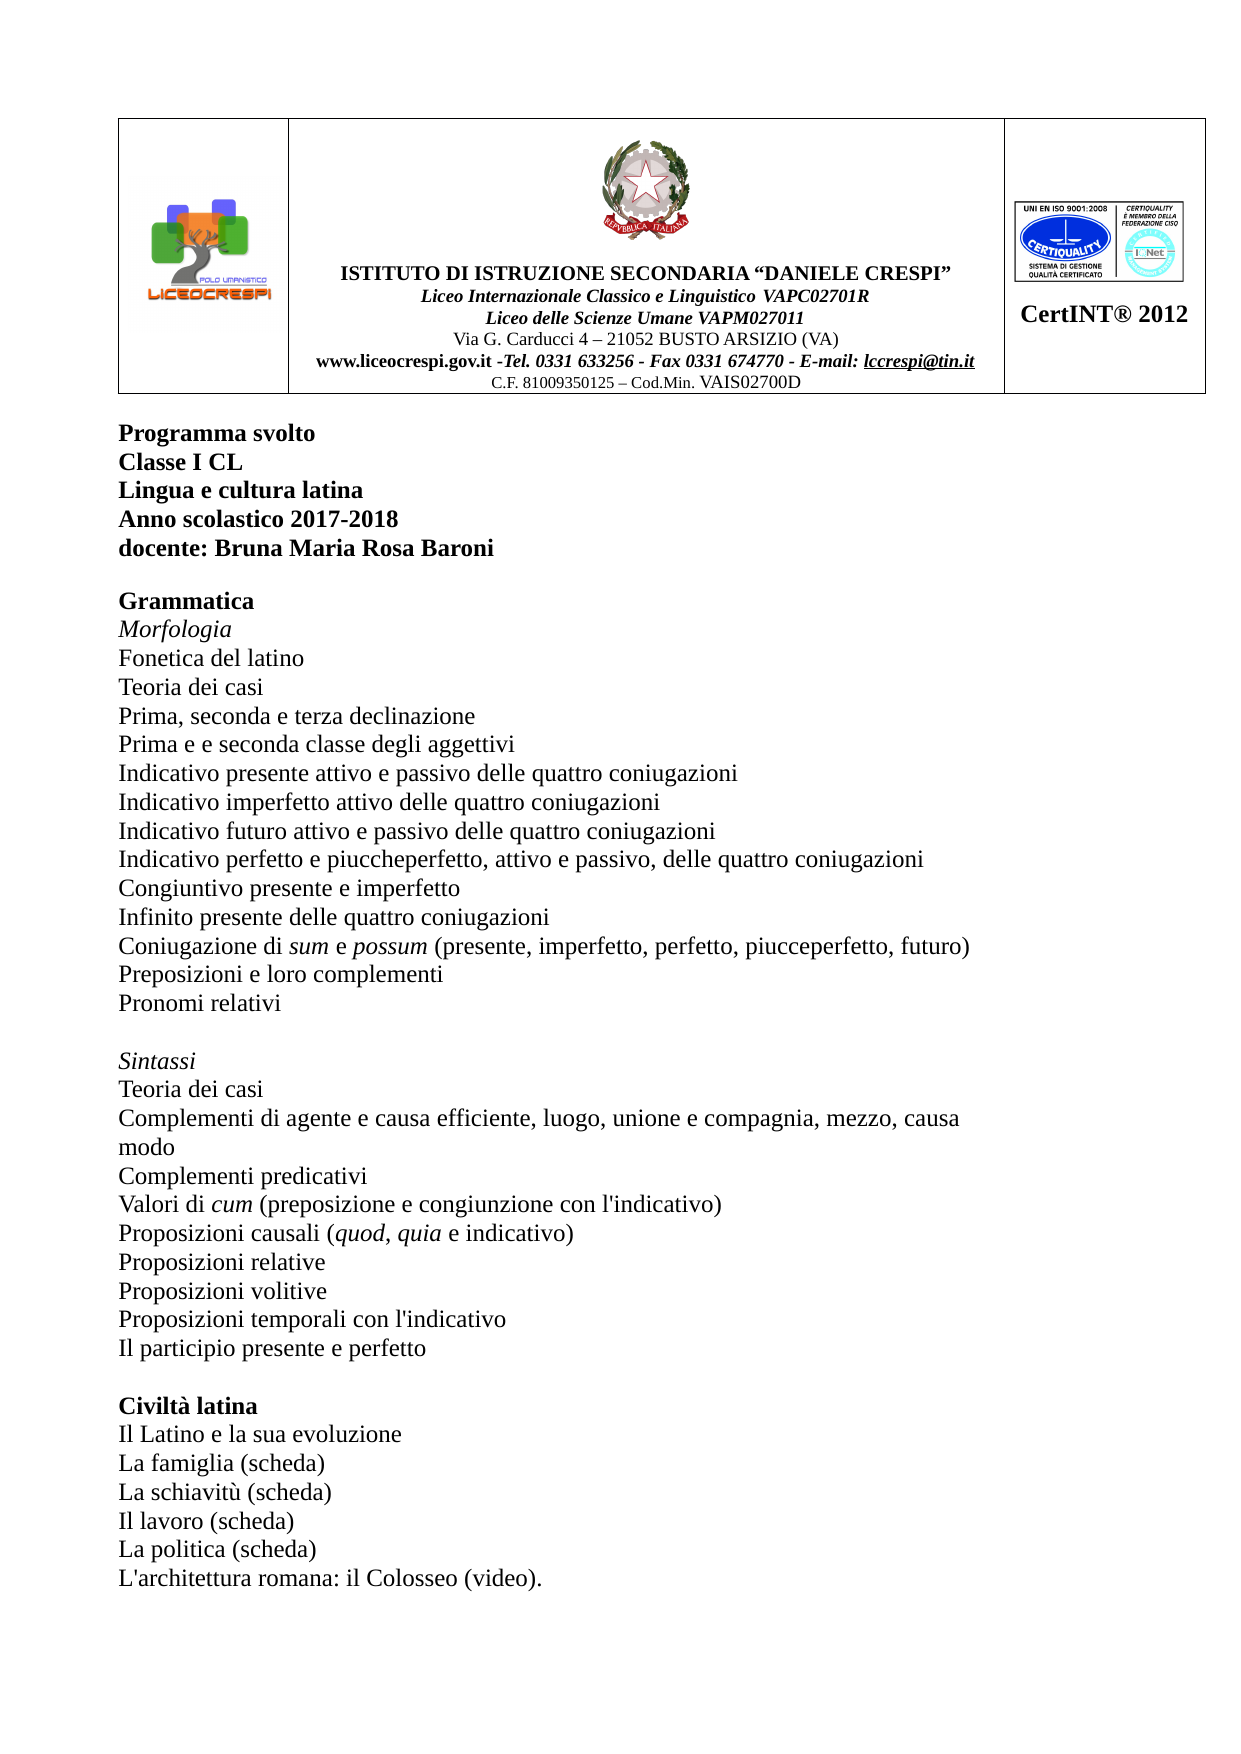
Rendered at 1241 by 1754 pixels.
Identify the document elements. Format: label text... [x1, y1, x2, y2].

text Lingua e cultura latina [118, 475, 1122, 504]
text Pronomi relativi [118, 988, 1122, 1017]
table_header [119, 119, 288, 393]
picture [128, 176, 285, 333]
text Il lavoro (scheda) [118, 1506, 1122, 1534]
text Indicativo perfetto e piuccheperfetto, attivo e passivo, delle quattro coniugazioni [118, 844, 1122, 873]
text Civiltà latina [118, 1391, 1122, 1419]
text La schiavitù (scheda) [118, 1477, 1122, 1506]
text La famiglia (scheda) [118, 1448, 1122, 1477]
text Teoria dei casi Complementi di agente e causa efficiente, luogo, unione e compagnia, mezzo, causa [118, 1074, 1122, 1132]
text Complementi predicativi [118, 1161, 1122, 1189]
text Proposizioni volitive [118, 1276, 1122, 1304]
text Sintassi [118, 1046, 1122, 1074]
text La politica (scheda) L'architettura romana: il Colosseo (video). [118, 1534, 1122, 1592]
text Indicativo futuro attivo e passivo delle quattro coniugazioni [118, 816, 1122, 844]
text docente: Bruna Maria Rosa Baroni [118, 533, 1122, 562]
text Grammatica [118, 586, 1122, 614]
text modo [118, 1132, 1122, 1161]
text Morfologia [118, 614, 1122, 643]
text Programma svolto [118, 418, 1122, 447]
text Indicativo presente attivo e passivo delle quattro coniugazioni [118, 758, 1122, 787]
text Anno scolastico 2017-2018 [118, 504, 1122, 533]
text Proposizioni temporali con l'indicativo [118, 1304, 1122, 1333]
text Valori di cum (preposizione e congiunzione con l'indicativo) [118, 1189, 1122, 1218]
picture [600, 138, 692, 242]
text Indicativo imperfetto attivo delle quattro coniugazioni [118, 787, 1122, 816]
text Congiuntivo presente e imperfetto [118, 873, 1122, 902]
text Il Latino e la sua evoluzione [118, 1419, 1122, 1448]
text Teoria dei casi [118, 672, 1122, 701]
text Proposizioni relative [118, 1247, 1122, 1276]
text Coniugazione di sum e possum (presente, imperfetto, perfetto, piucceperfetto, futuro) [118, 931, 1122, 959]
text Proposizioni causali (quod, quia e indicativo) [118, 1218, 1122, 1247]
picture [1014, 201, 1184, 282]
text Infinito presente delle quattro coniugazioni [118, 902, 1122, 931]
text Preposizioni e loro complementi [118, 959, 1122, 988]
table_header CertINT® 2012 [1005, 119, 1205, 393]
text Fonetica del latino [118, 643, 1122, 672]
text Prima, seconda e terza declinazione [118, 701, 1122, 729]
text Il participio presente e perfetto [118, 1333, 1122, 1362]
text Classe I CL [118, 447, 1122, 475]
text Prima e e seconda classe degli aggettivi [118, 729, 1122, 758]
table_header ISTITUTO DI ISTRUZIONE SECONDARIA “DANIELE CRESPI” Liceo Internazionale Classico e Linguistico VAPC02701R Liceo delle Scienze Umane VAPM027011 Via G. Carducci 4 – 21052 BUSTO ARSIZIO (VA) www.liceocrespi.gov.it -Tel. 0331 633256 - Fax 0331 674770 - E-mail: lccrespi@tin.it C.F. 81009350125 – Cod.Min. VAIS02700D [289, 119, 1004, 393]
